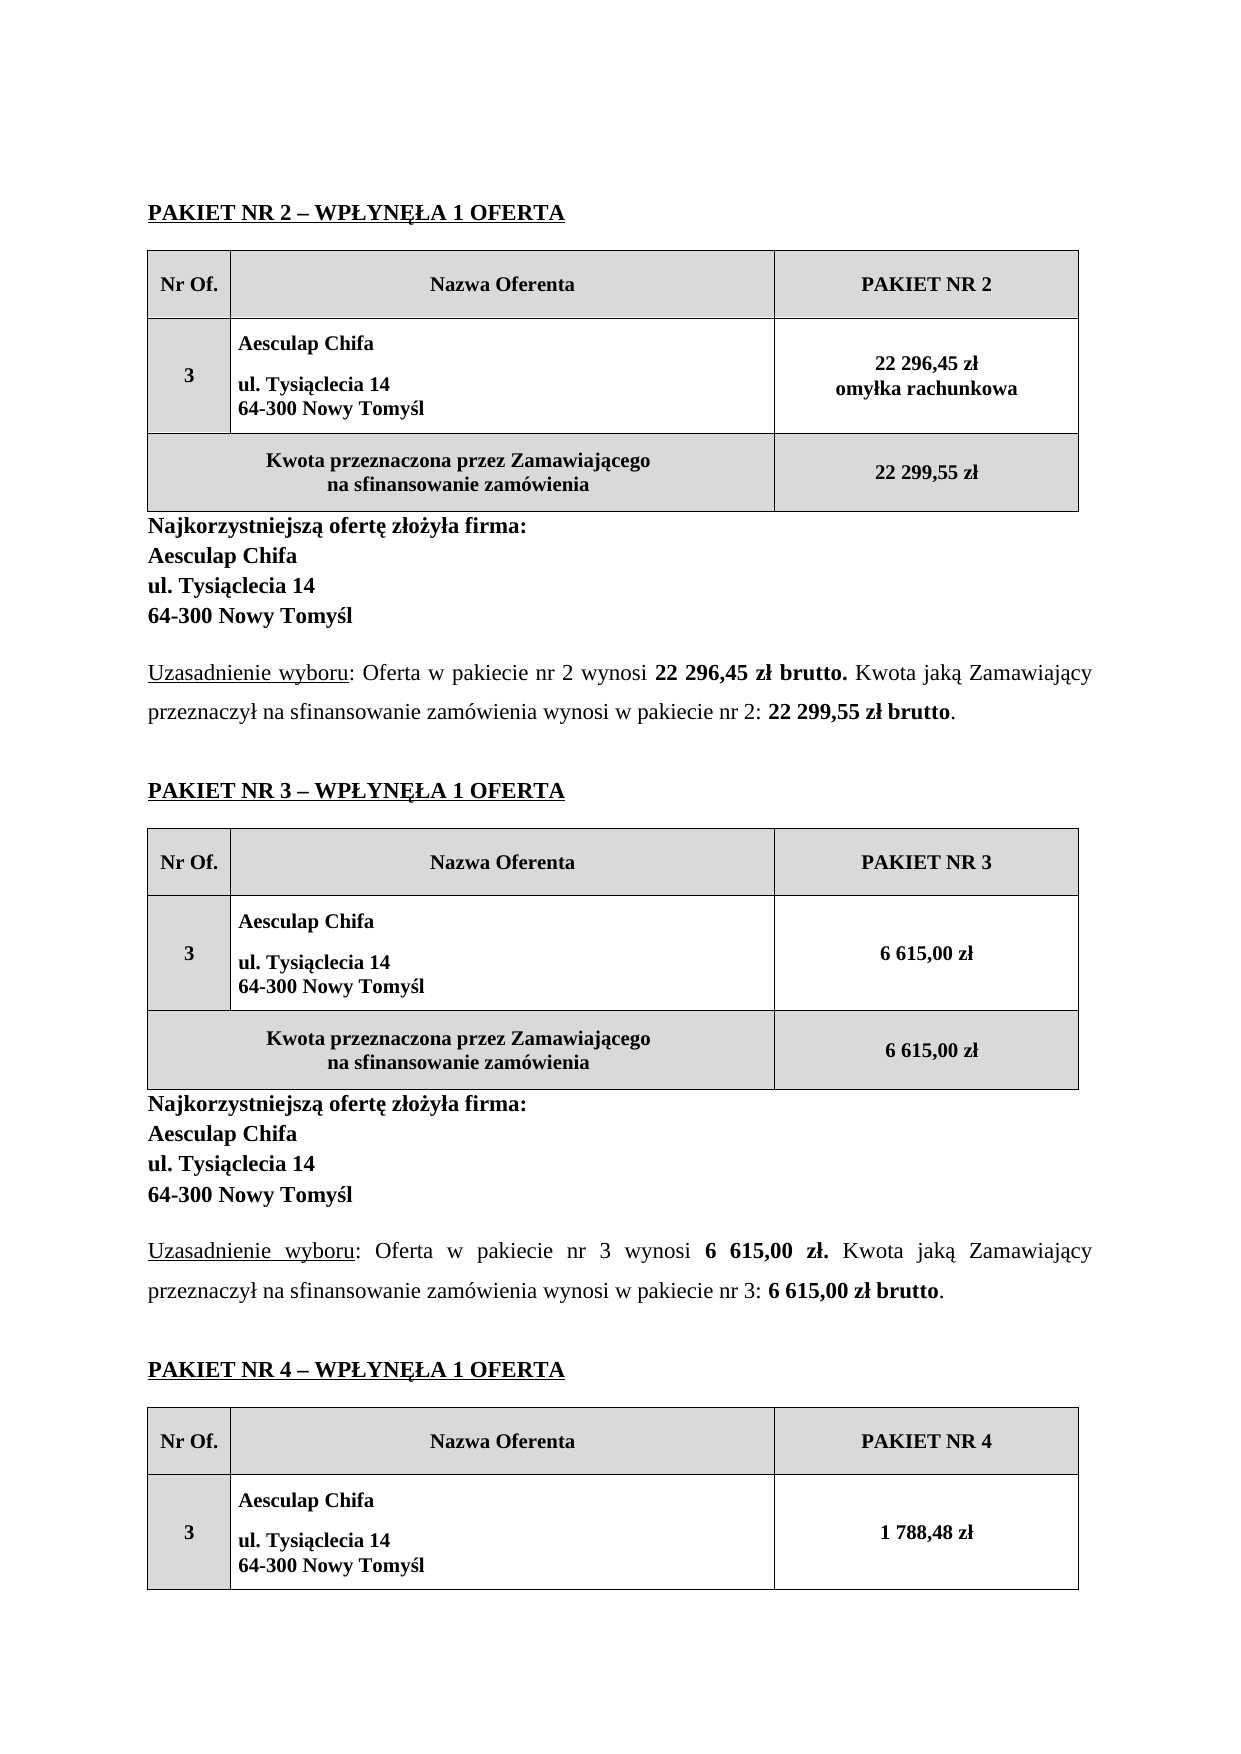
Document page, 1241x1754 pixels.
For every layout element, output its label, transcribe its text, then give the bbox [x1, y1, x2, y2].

table_cell 3 [148, 1475, 230, 1589]
table_header Nazwa Oferenta [231, 251, 774, 317]
table_cell Aesculap Chifa ul. Tysiąclecia 14 64-300 Nowy Tomyśl [231, 319, 774, 432]
table_cell Kwota przeznaczona przez Zamawiającego na sfinansowanie zamówienia [148, 434, 774, 511]
table_cell 6 615,00 zł [775, 896, 1078, 1010]
text Uzasadnienie wyboru: Oferta w pakiecie nr 2 wynosi 22 296,45 zł brutto. Kwota jaką Zamawiający przeznaczył na sfinansowanie zamówienia wynosi w pakiecie nr 2: 22 299,55 zł brutto. [148, 659, 1093, 725]
text 64-300 Nowy Tomyśl [148, 1181, 1093, 1207]
table_cell 1 788,48 zł [775, 1475, 1078, 1589]
table_cell 6 615,00 zł [775, 1011, 1078, 1089]
table_header PAKIET NR 4 [775, 1408, 1078, 1474]
table_cell Aesculap Chifa ul. Tysiąclecia 14 64-300 Nowy Tomyśl [231, 896, 774, 1010]
text Aesculap Chifa [148, 1120, 1093, 1147]
table_header Nazwa Oferenta [231, 1408, 774, 1474]
table_header Nr Of. [148, 829, 230, 895]
text 64-300 Nowy Tomyśl [148, 602, 1093, 629]
table_cell 3 [148, 896, 230, 1010]
table_header PAKIET NR 3 [775, 829, 1078, 895]
table_cell Kwota przeznaczona przez Zamawiającego na sfinansowanie zamówienia [148, 1011, 774, 1089]
table_header PAKIET NR 2 [775, 251, 1078, 317]
table_header Nr Of. [148, 251, 230, 317]
text Uzasadnienie wyboru: Oferta w pakiecie nr 3 wynosi 6 615,00 zł. Kwota jaką Zamawiający przeznaczył na sfinansowanie zamówienia wynosi w pakiecie nr 3: 6 615,00 zł brutto. [148, 1237, 1093, 1303]
table_cell 22 299,55 zł [775, 434, 1078, 511]
text PAKIET NR 2 – WPŁYNĘŁA 1 OFERTA [148, 199, 1093, 225]
table_cell Aesculap Chifa ul. Tysiąclecia 14 64-300 Nowy Tomyśl [231, 1475, 774, 1589]
text PAKIET NR 3 – WPŁYNĘŁA 1 OFERTA [148, 777, 1093, 803]
table_header Nr Of. [148, 1408, 230, 1474]
text PAKIET NR 4 – WPŁYNĘŁA 1 OFERTA [148, 1356, 1093, 1382]
text ul. Tysiąclecia 14 [148, 572, 1093, 598]
table_cell 3 [148, 319, 230, 432]
text Najkorzystniejszą ofertę złożyła firma: [148, 1090, 1093, 1116]
text ul. Tysiąclecia 14 [148, 1150, 1093, 1177]
table_cell 22 296,45 zł omyłka rachunkowa [775, 319, 1078, 432]
table_header Nazwa Oferenta [231, 829, 774, 895]
text Najkorzystniejszą ofertę złożyła firma: [148, 512, 1093, 538]
text Aesculap Chifa [148, 542, 1093, 568]
